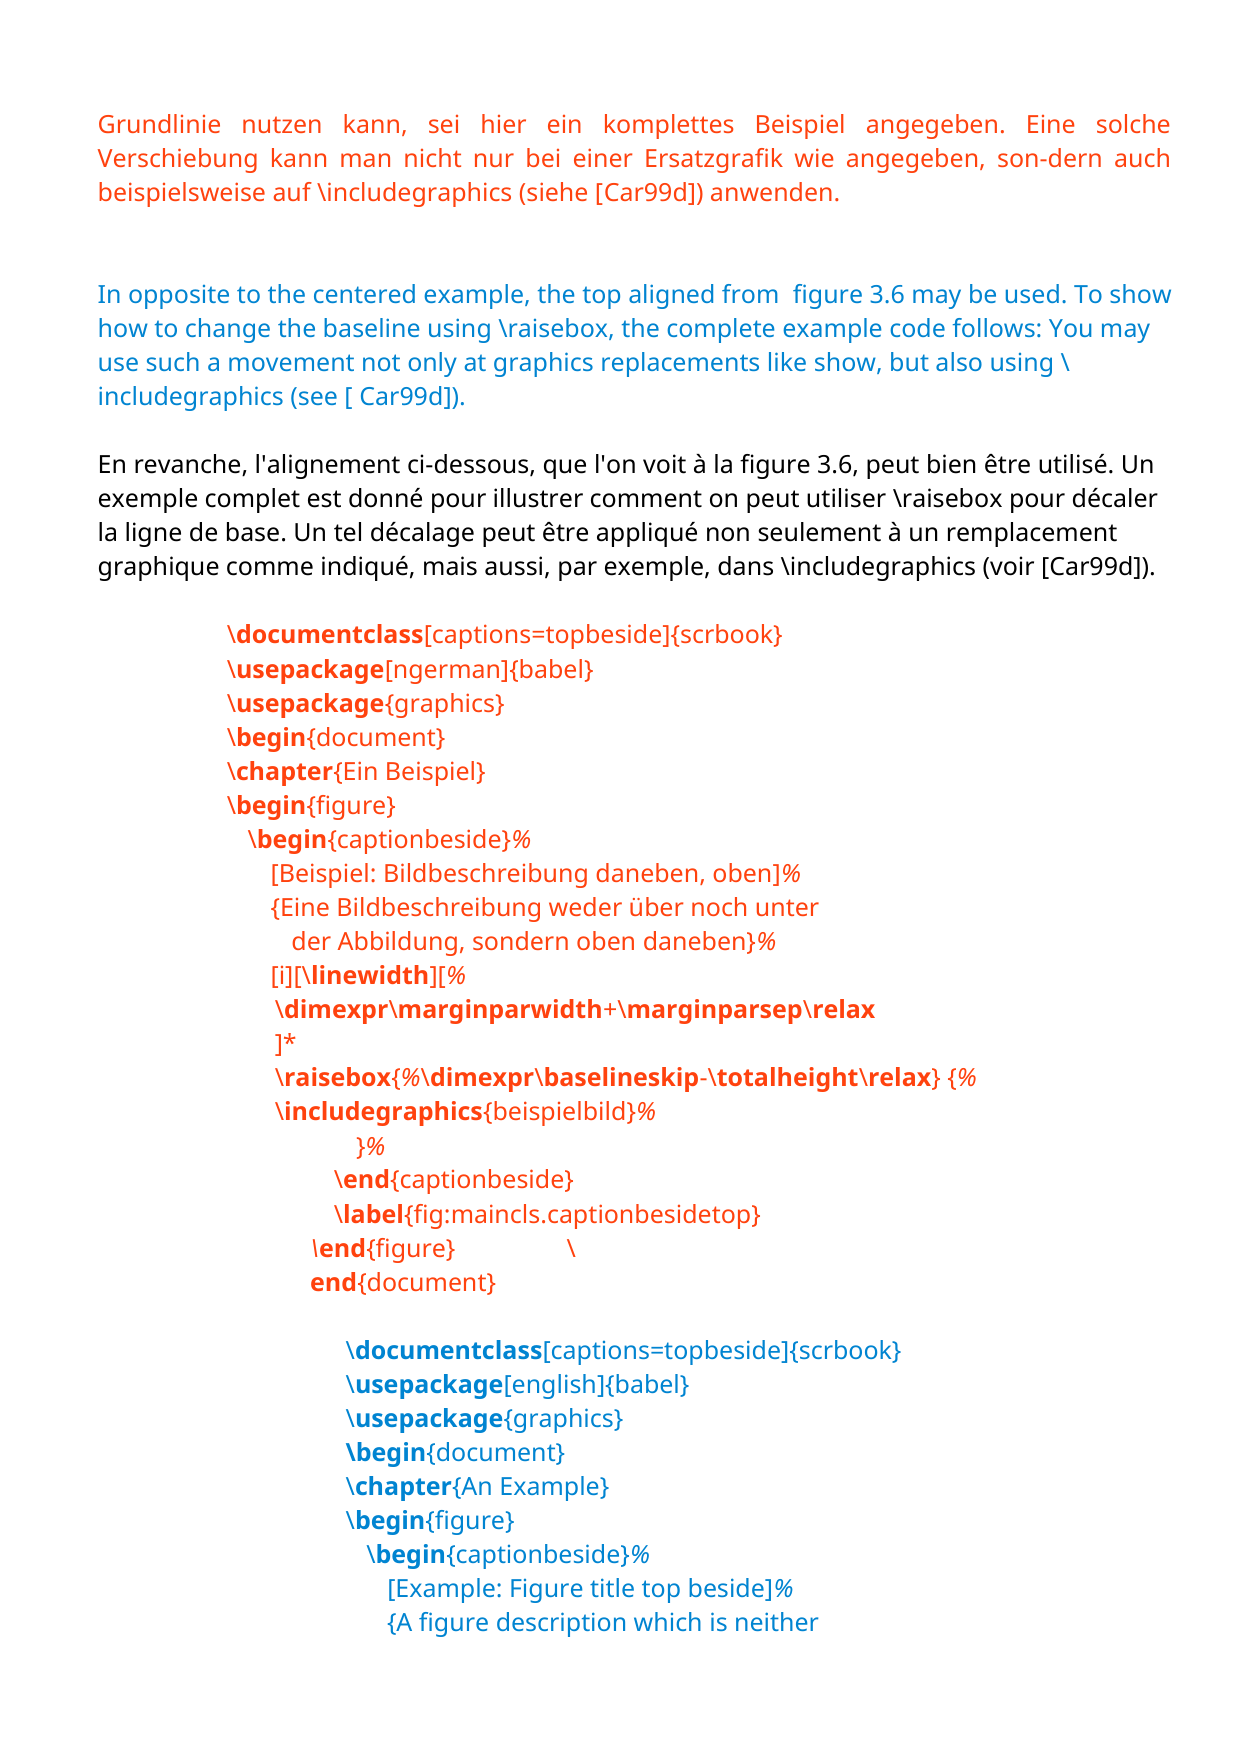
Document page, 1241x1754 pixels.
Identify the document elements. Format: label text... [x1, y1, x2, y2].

text }% [356, 1128, 1172, 1162]
text \documentclass[captions=topbeside]{scrbook} [345, 1332, 1172, 1367]
text \usepackage{graphics} [227, 685, 1172, 719]
text [i][\linewidth][% [270, 958, 1172, 992]
text \begin{figure} [345, 1503, 1172, 1537]
text \raisebox{%\dimexpr\baselineskip-\totalheight\relax} {% [274, 1060, 1172, 1094]
text \end{captionbeside} [334, 1162, 1172, 1196]
text \begin{captionbeside}% [247, 822, 1172, 856]
text \label{fig:maincls.captionbesidetop} [334, 1196, 1172, 1230]
text \begin{document} [345, 1435, 1172, 1469]
text [Beispiel: Bildbeschreibung daneben, oben]% [270, 856, 1172, 890]
text \chapter{An Example} [345, 1469, 1172, 1503]
text \begin{captionbeside}% [366, 1537, 1172, 1571]
text \chapter{Ein Beispiel} [227, 753, 1172, 787]
text \dimexpr\marginparwidth+\marginparsep\relax [274, 992, 1172, 1026]
text \usepackage[english]{babel} [345, 1367, 1172, 1401]
text {Eine Bildbeschreibung weder über noch unter [270, 890, 1172, 924]
text \usepackage[ngerman]{babel} [227, 651, 1172, 685]
text {A figure description which is neither [387, 1605, 1172, 1639]
text [Example: Figure title top beside]% [387, 1571, 1172, 1605]
text Grundlinie nutzen kann, sei hier ein komplettes Beispiel angegeben. Eine solche Verschiebung kann man nicht nur bei einer Ersatzgrafik wie angegeben, son-dern auch beispielsweise auf \includegraphics (siehe [Car99d]) anwenden. [97, 106, 1172, 208]
text \end{figure} \end{document} [310, 1230, 576, 1298]
text \usepackage{graphics} [345, 1401, 1172, 1435]
text \begin{document} [227, 719, 1172, 753]
text ]* [274, 1026, 540, 1060]
text In opposite to the centered example, the top aligned from figure 3.6 may be used. To show how to change the baseline using \raisebox, the complete example code follows: You may use such a movement not only at graphics replacements like show, but also using \includegraphics (see [ Car99d]). [97, 277, 1172, 413]
text der Abbildung, sondern oben daneben}% [291, 924, 1172, 958]
text En revanche, l'alignement ci-dessous, que l'on voit à la figure 3.6, peut bien être utilisé. Un exemple complet est donné pour illustrer comment on peut utiliser \raisebox pour décaler la ligne de base. Un tel décalage peut être appliqué non seulement à un remplacement graphique comme indiqué, mais aussi, par exemple, dans \includegraphics (voir [Car99d]). [97, 447, 1172, 583]
text \documentclass[captions=topbeside]{scrbook} [227, 617, 1172, 651]
text \begin{figure} [227, 787, 1172, 822]
text \includegraphics{beispielbild}% [274, 1094, 1172, 1128]
